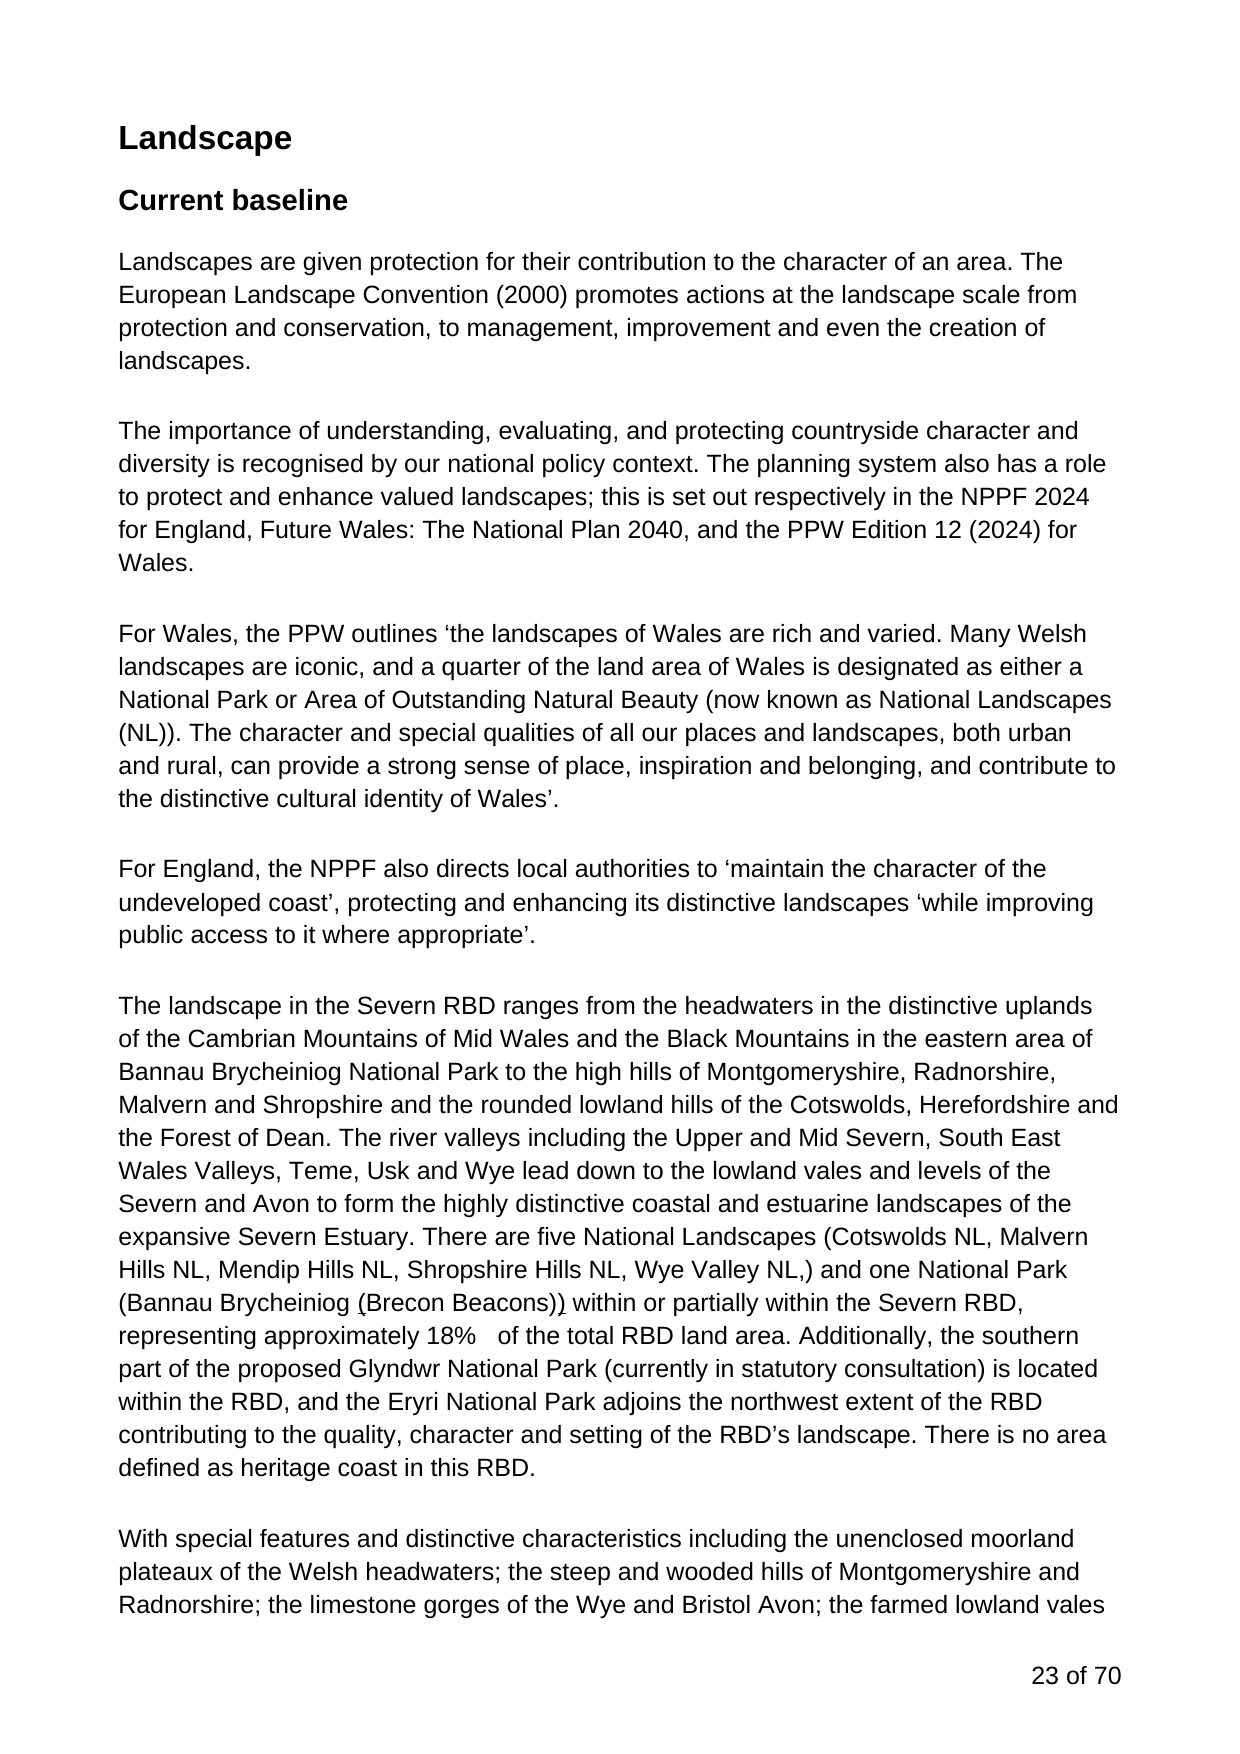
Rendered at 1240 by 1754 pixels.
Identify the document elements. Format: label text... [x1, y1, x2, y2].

text With special features and distinctive characteristics including the unenclosed moorland plateaux of the Welsh headwaters; the steep and wooded hills of Montgomeryshire and Radnorshire; the limestone gorges of the Wye and Bristol Avon; the farmed lowland vales [118, 1524, 1121, 1619]
text For England, the NPPF also directs local authorities to ‘maintain the character of the undeveloped coast’, protecting and enhancing its distinctive landscapes ‘while improving public access to it where appropriate’. [118, 854, 1121, 949]
subtitle Current baseline [118, 183, 1121, 217]
subtitle Landscape [118, 118, 1121, 157]
text The importance of understanding, evaluating, and protecting countryside character and diversity is recognised by our national policy context. The planning system also has a role to protect and enhance valued landscapes; this is set out respectively in the NPPF 2024 for England, Future Wales: The National Plan 2040, and the PPW Edition 12 (2024) for Wales. [118, 416, 1121, 577]
text For Wales, the PPW outlines ‘the landscapes of Wales are rich and varied. Many Welsh landscapes are iconic, and a quarter of the land area of Wales is designated as either a National Park or Area of Outstanding Natural Beauty (now known as National Landscapes (NL)). The character and special qualities of all our places and landscapes, both urban and rural, can provide a strong sense of place, inspiration and belonging, and contribute to the distinctive cultural identity of Wales’. [118, 619, 1121, 813]
text Landscapes are given protection for their contribution to the character of an area. The European Landscape Convention (2000) promotes actions at the landscape scale from protection and conservation, to management, improvement and even the creation of landscapes. [118, 247, 1121, 374]
text The landscape in the Severn RBD ranges from the headwaters in the distinctive uplands of the Cambrian Mountains of Mid Wales and the Black Mountains in the eastern area of Bannau Brycheiniog National Park to the high hills of Montgomeryshire, Radnorshire, Malvern and Shropshire and the rounded lowland hills of the Cotswolds, Herefordshire and the Forest of Dean. The river valleys including the Upper and Mid Severn, South East Wales Valleys, Teme, Usk and Wye lead down to the lowland vales and levels of the Severn and Avon to form the highly distinctive coastal and estuarine landscapes of the expansive Severn Estuary. There are five National Landscapes (Cotswolds NL, Malvern Hills NL, Mendip Hills NL, Shropshire Hills NL, Wye Valley NL,) and one National Park (Bannau Brycheiniog (Brecon Beacons)) within or partially within the Severn RBD, representing approximately 18% of the total RBD land area. Additionally, the southern part of the proposed Glyndwr National Park (currently in statutory consultation) is located within the RBD, and the Eryri National Park adjoins the northwest extent of the RBD contributing to the quality, character and setting of the RBD’s landscape. There is no area defined as heritage coast in this RBD. [118, 991, 1121, 1482]
